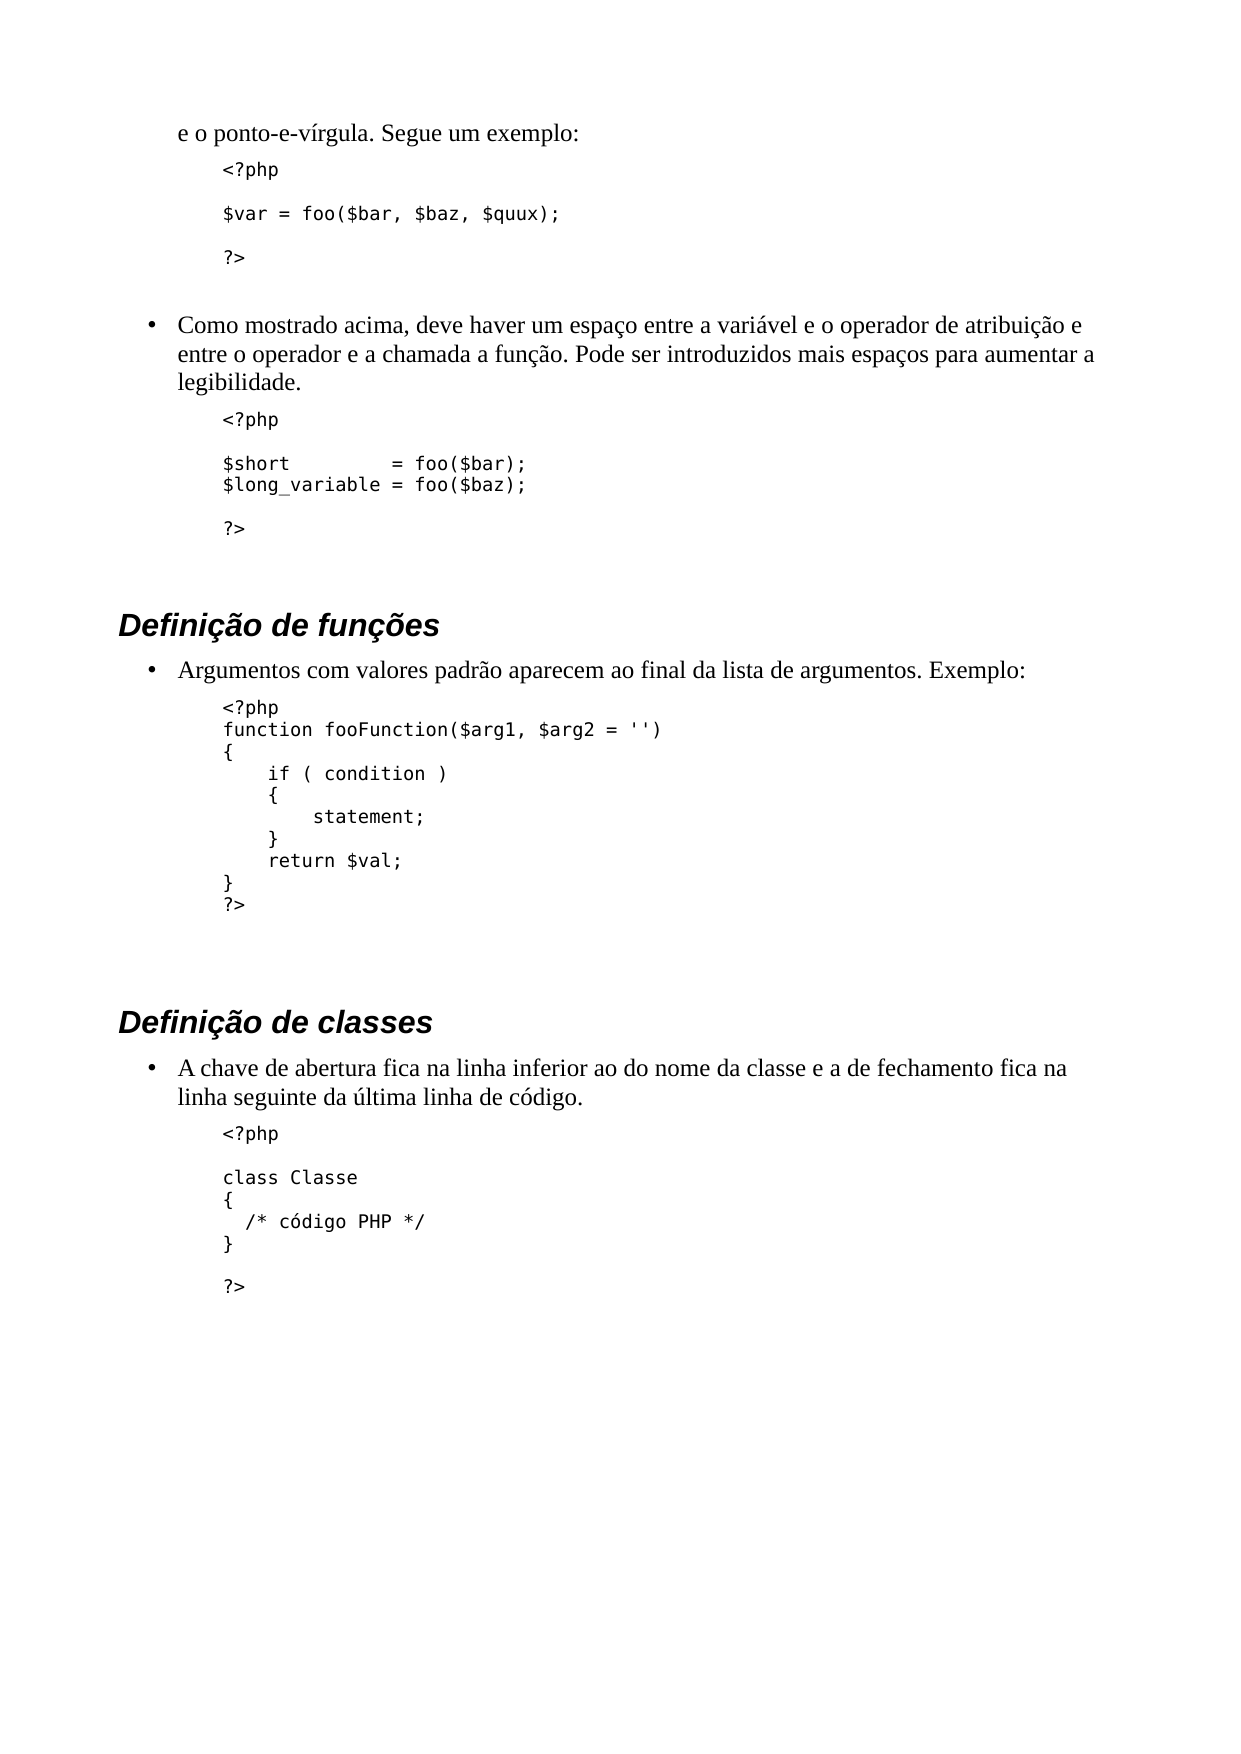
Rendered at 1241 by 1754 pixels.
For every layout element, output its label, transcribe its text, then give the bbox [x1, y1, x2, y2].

subtitle Definição de funções [118, 606, 1122, 643]
text <?php class Classe { /* código PHP */ } ?> [177, 1123, 1063, 1298]
text <?php $short = foo($bar); $long_variable = foo($baz); ?> [177, 409, 1063, 540]
text <?php $var = foo($bar, $baz, $quux); ?> [177, 159, 1063, 269]
list A chave de abertura fica na linha inferior ao do nome da classe e a de fechamento fica na linha seguinte da última linha de código. [148, 1053, 1122, 1111]
list Como mostrado acima, deve haver um espaço entre a variável e o operador de atribuição e entre o operador e a chamada a função. Pode ser introduzidos mais espaços para aumentar a legibilidade. [148, 310, 1122, 396]
text <?php function fooFunction($arg1, $arg2 = '') { if ( condition ) { statement; } return $val; } ?> [177, 697, 1063, 937]
subtitle Definição de classes [118, 1004, 1122, 1041]
list Argumentos com valores padrão aparecem ao final da lista de argumentos. Exemplo: [148, 656, 1122, 684]
list e o ponto-e-vírgula. Segue um exemplo: [148, 118, 1122, 147]
